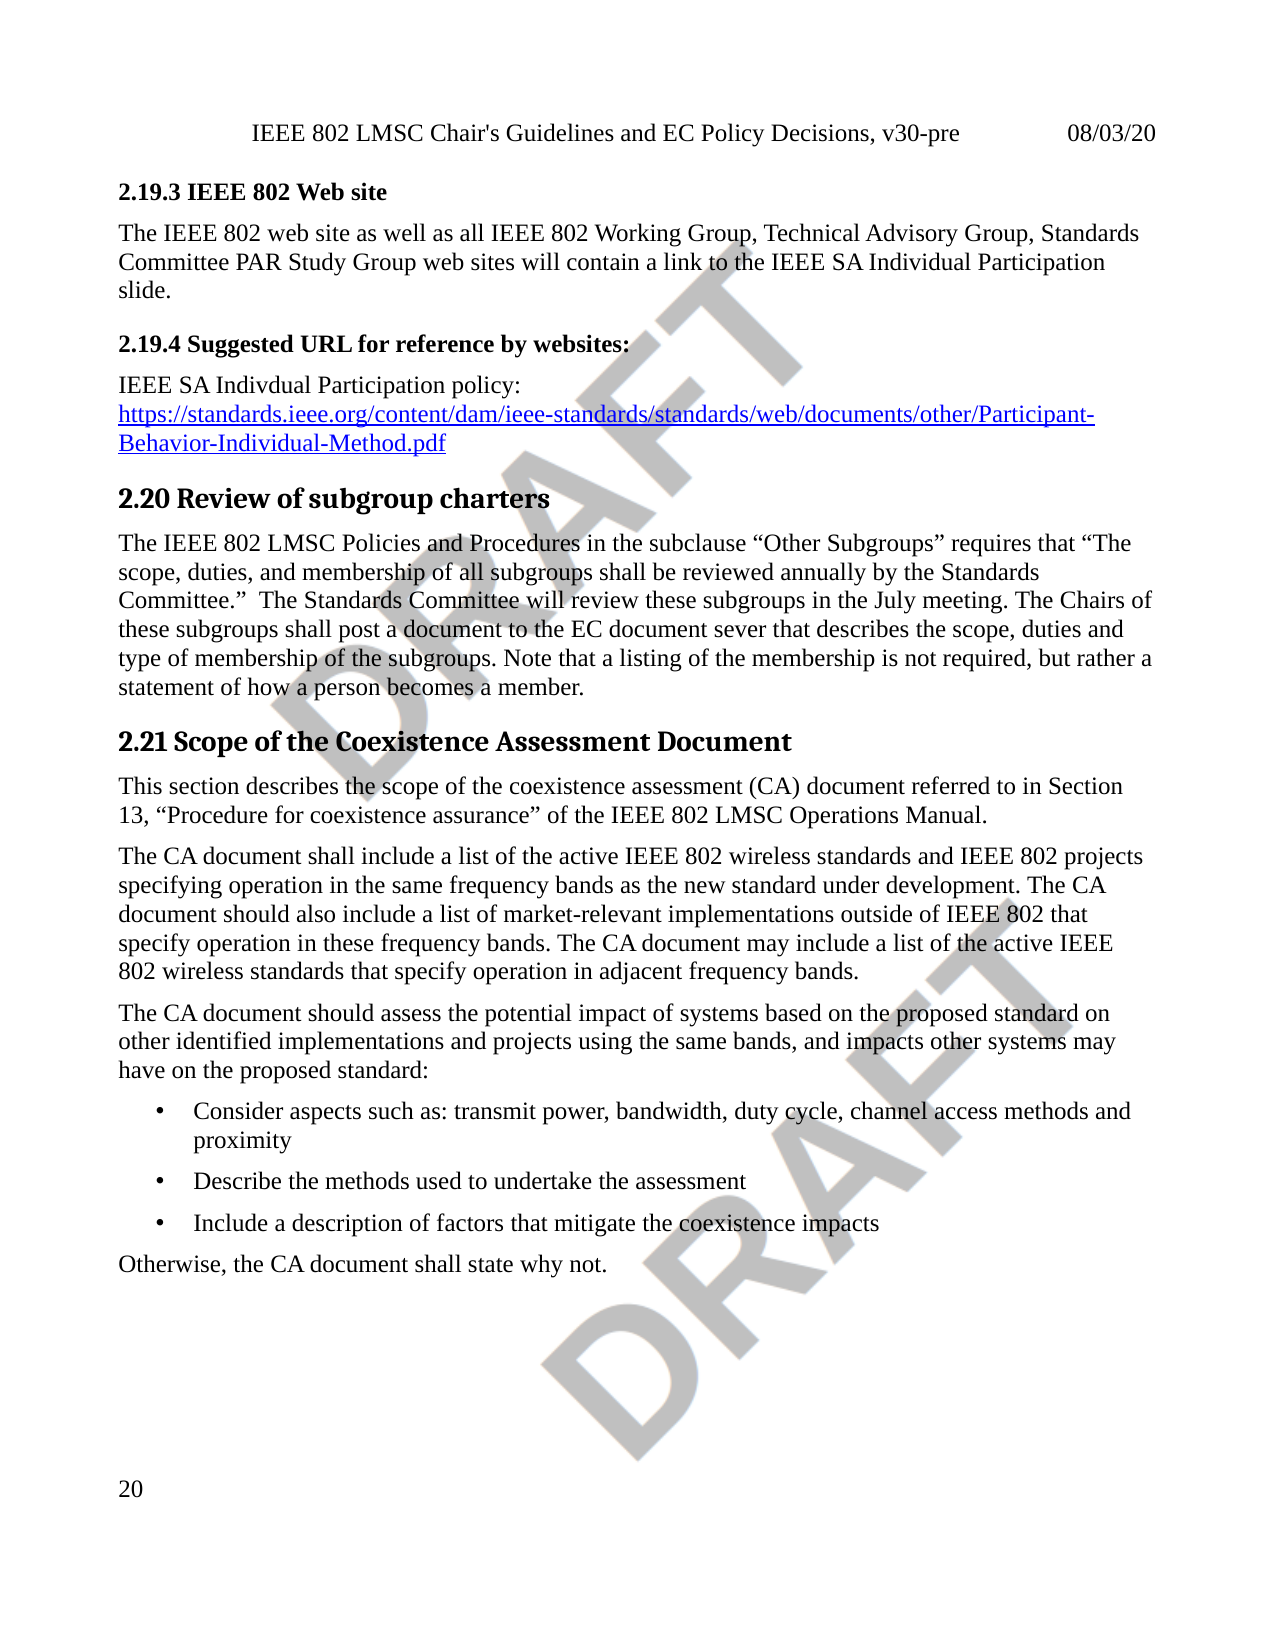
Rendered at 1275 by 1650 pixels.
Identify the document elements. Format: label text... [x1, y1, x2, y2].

text The CA document shall include a list of the active IEEE 802 wireless standards and IEEE 802 projects specifying operation in the same frequency bands as the new standard under development. The CA document should also include a list of market-relevant implementations outside of IEEE 802 that specify operation in these frequency bands. The CA document may include a list of the active IEEE 802 wireless standards that specify operation in adjacent frequency bands. [118, 841, 1157, 985]
text Otherwise, the CA document shall state why not. [118, 1249, 1157, 1278]
list Include a description of factors that mitigate the coexistence impacts [156, 1208, 1157, 1236]
text The IEEE 802 web site as well as all IEEE 802 Working Group, Technical Advisory Group, Standards Committee PAR Study Group web sites will contain a link to the IEEE SA Individual Participation slide. [118, 218, 1157, 304]
text The CA document should assess the potential impact of systems based on the proposed standard on other identified implementations and projects using the same bands, and impacts other systems may have on the proposed standard: [118, 998, 1157, 1084]
text This section describes the scope of the coexistence assessment (CA) document referred to in Section 13, “Procedure for coexistence assurance” of the IEEE 802 LMSC Operations Manual. [118, 771, 1157, 829]
subtitle IEEE 802 Web site [118, 177, 1157, 206]
list Consider aspects such as: transmit power, bandwidth, duty cycle, channel access methods and proximity [156, 1096, 1157, 1154]
text IEEE SA Indivdual Participation policy: https://standards.ieee.org/content/dam/ieee-standards/standards/web/documents/other/Participant-Behavior-Individual-Method.pdf [118, 371, 1157, 457]
subtitle Review of subgroup charters [118, 482, 1157, 515]
picture [0, 0, 1275, 1650]
subtitle Scope of the Coexistence Assessment Document [118, 725, 1157, 759]
subtitle Suggested URL for reference by websites: [118, 329, 1157, 358]
text The IEEE 802 LMSC Policies and Procedures in the subclause “Other Subgroups” requires that “The scope, duties, and membership of all subgroups shall be reviewed annually by the Standards Committee.” The Standards Committee will review these subgroups in the July meeting. The Chairs of these subgroups shall post a document to the EC document sever that describes the scope, duties and type of membership of the subgroups. Note that a listing of the membership is not required, but rather a statement of how a person becomes a member. [118, 528, 1157, 700]
list Describe the methods used to undertake the assessment [156, 1166, 1157, 1195]
